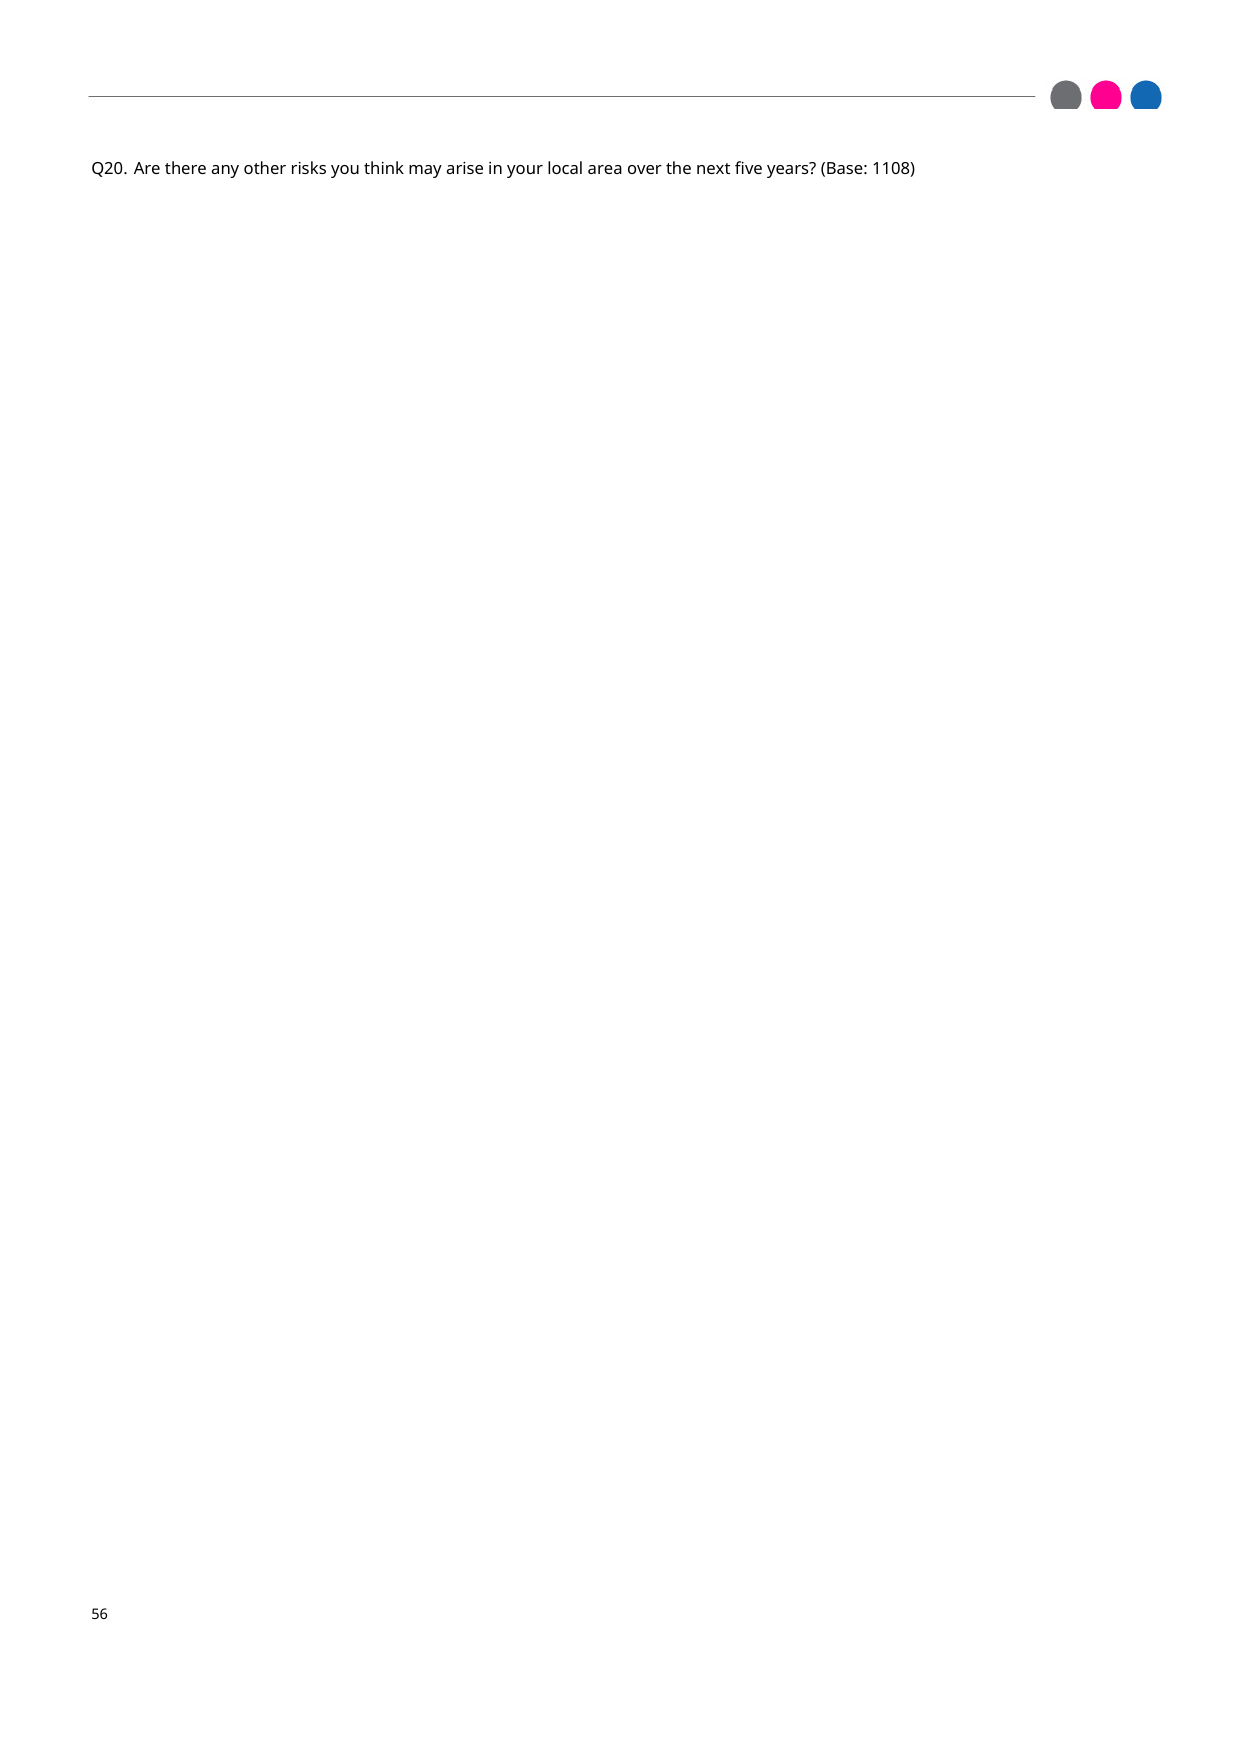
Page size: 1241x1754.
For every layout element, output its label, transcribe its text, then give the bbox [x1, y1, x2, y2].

text Q20. Are there any other risks you think may arise in your local area over the next five years? (Base: 1108) [91, 150, 1090, 181]
